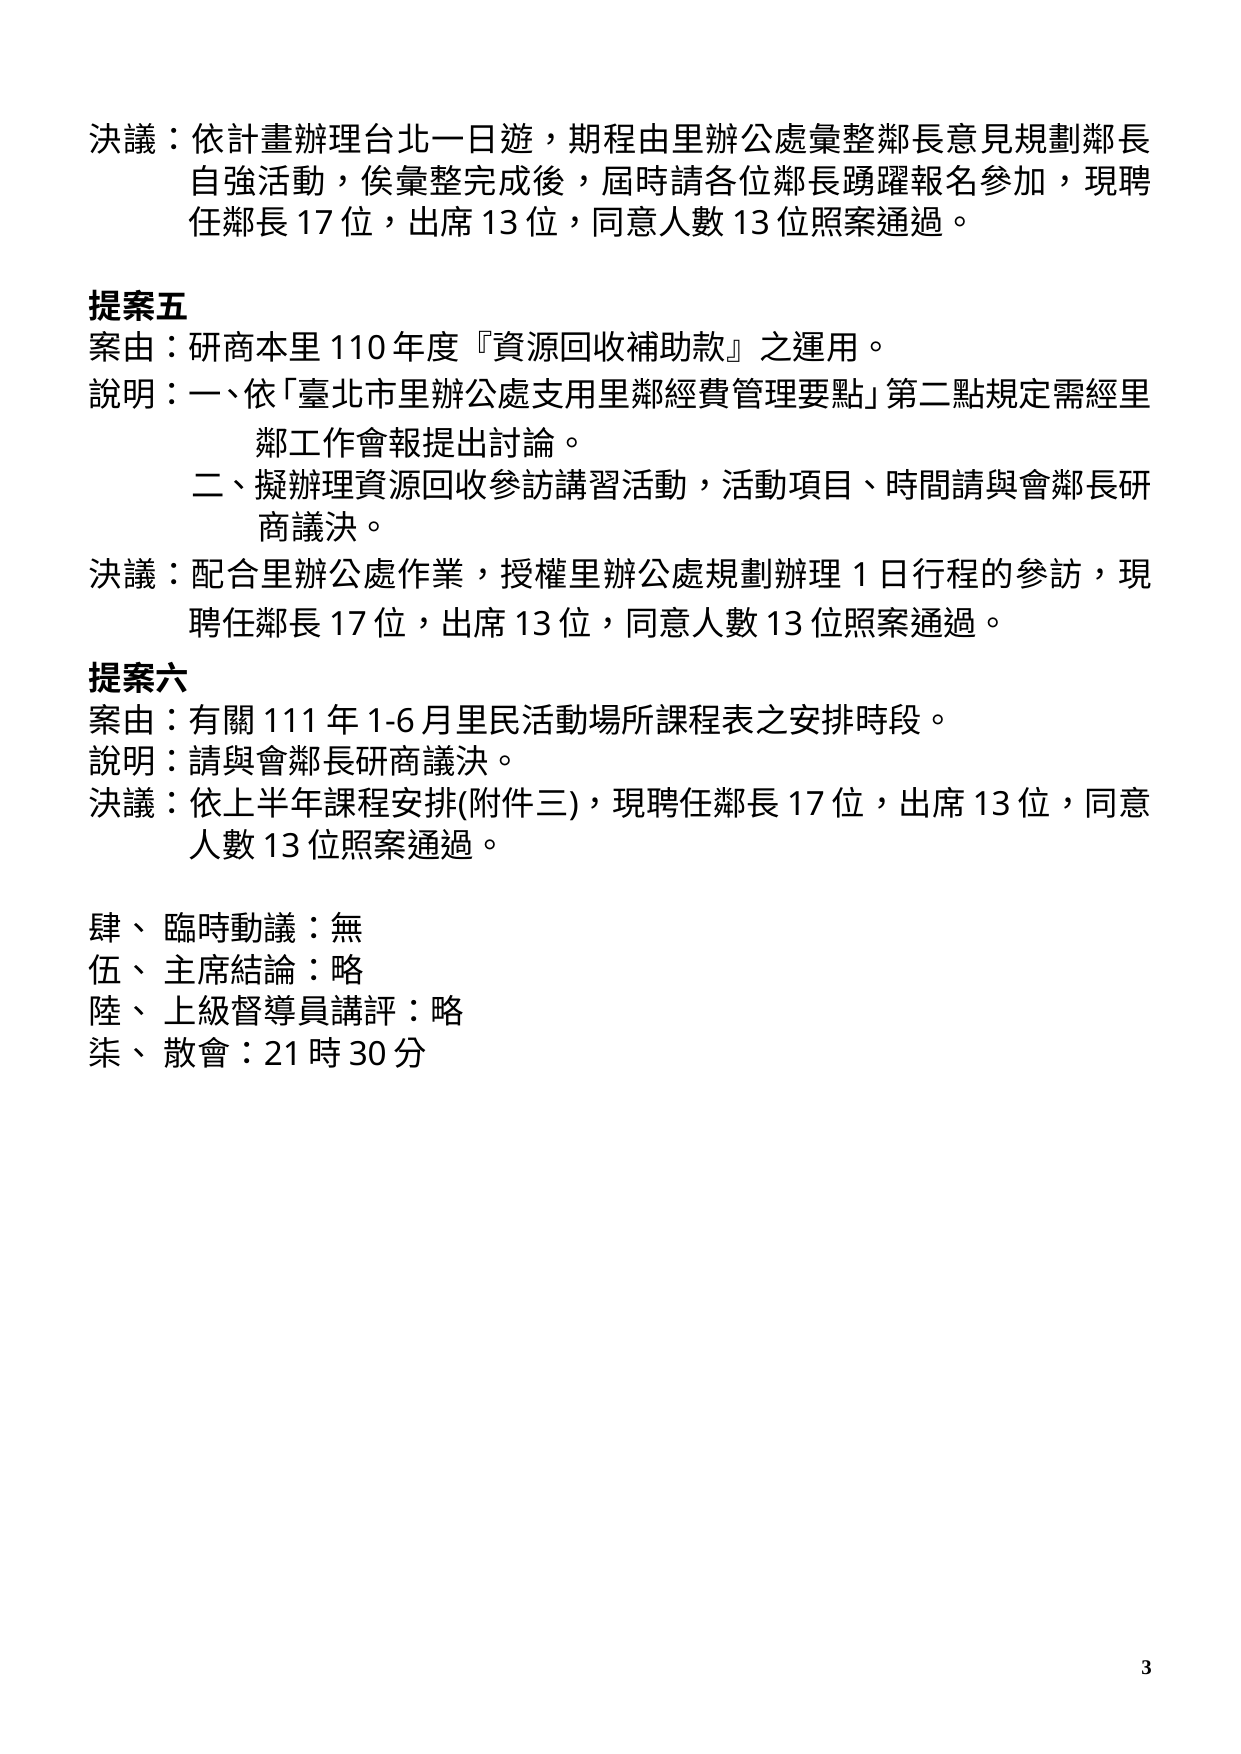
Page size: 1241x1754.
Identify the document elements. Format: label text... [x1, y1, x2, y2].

text 案由：研商本里110年度『資源回收補助款』之運用。 [89, 326, 1152, 368]
text 二、擬辦理資源回收參訪講習活動，活動項目、時間請與會鄰長研商議決。 [191, 464, 1152, 548]
text 說明：請與會鄰長研商議決。 [89, 741, 1152, 782]
text 提案五 [89, 285, 1152, 326]
list 散會：21時30分 [89, 1032, 1152, 1074]
list 臨時動議：無 [89, 907, 1152, 949]
text 決議：依計畫辦理台北一日遊，期程由里辦公處彙整鄰長意見規劃鄰長自強活動，俟彙整完成後，屆時請各位鄰長踴躍報名參加，現聘任鄰長17位，出席13位，同意人數13位照案通過。 [89, 118, 1152, 243]
list 主席結論：略 [89, 949, 1152, 991]
list 上級督導員講評：略 [89, 991, 1152, 1032]
text 案由：有關111年1-6月里民活動場所課程表之安排時段。 [89, 699, 1152, 741]
text 決議：依上半年課程安排(附件三)，現聘任鄰長17位，出席13位，同意人數13位照案通過。 [89, 782, 1152, 866]
text 說明：一、依「臺北市里辦公處支用里鄰經費管理要點」第二點規定需經里鄰工作會報提出討論。 [89, 368, 1152, 464]
text 決議：配合里辦公處作業，授權里辦公處規劃辦理1日行程的參訪，現聘任鄰長17位，出席13位，同意人數13位照案通過。 [89, 548, 1152, 645]
text 提案六 [89, 657, 1140, 699]
